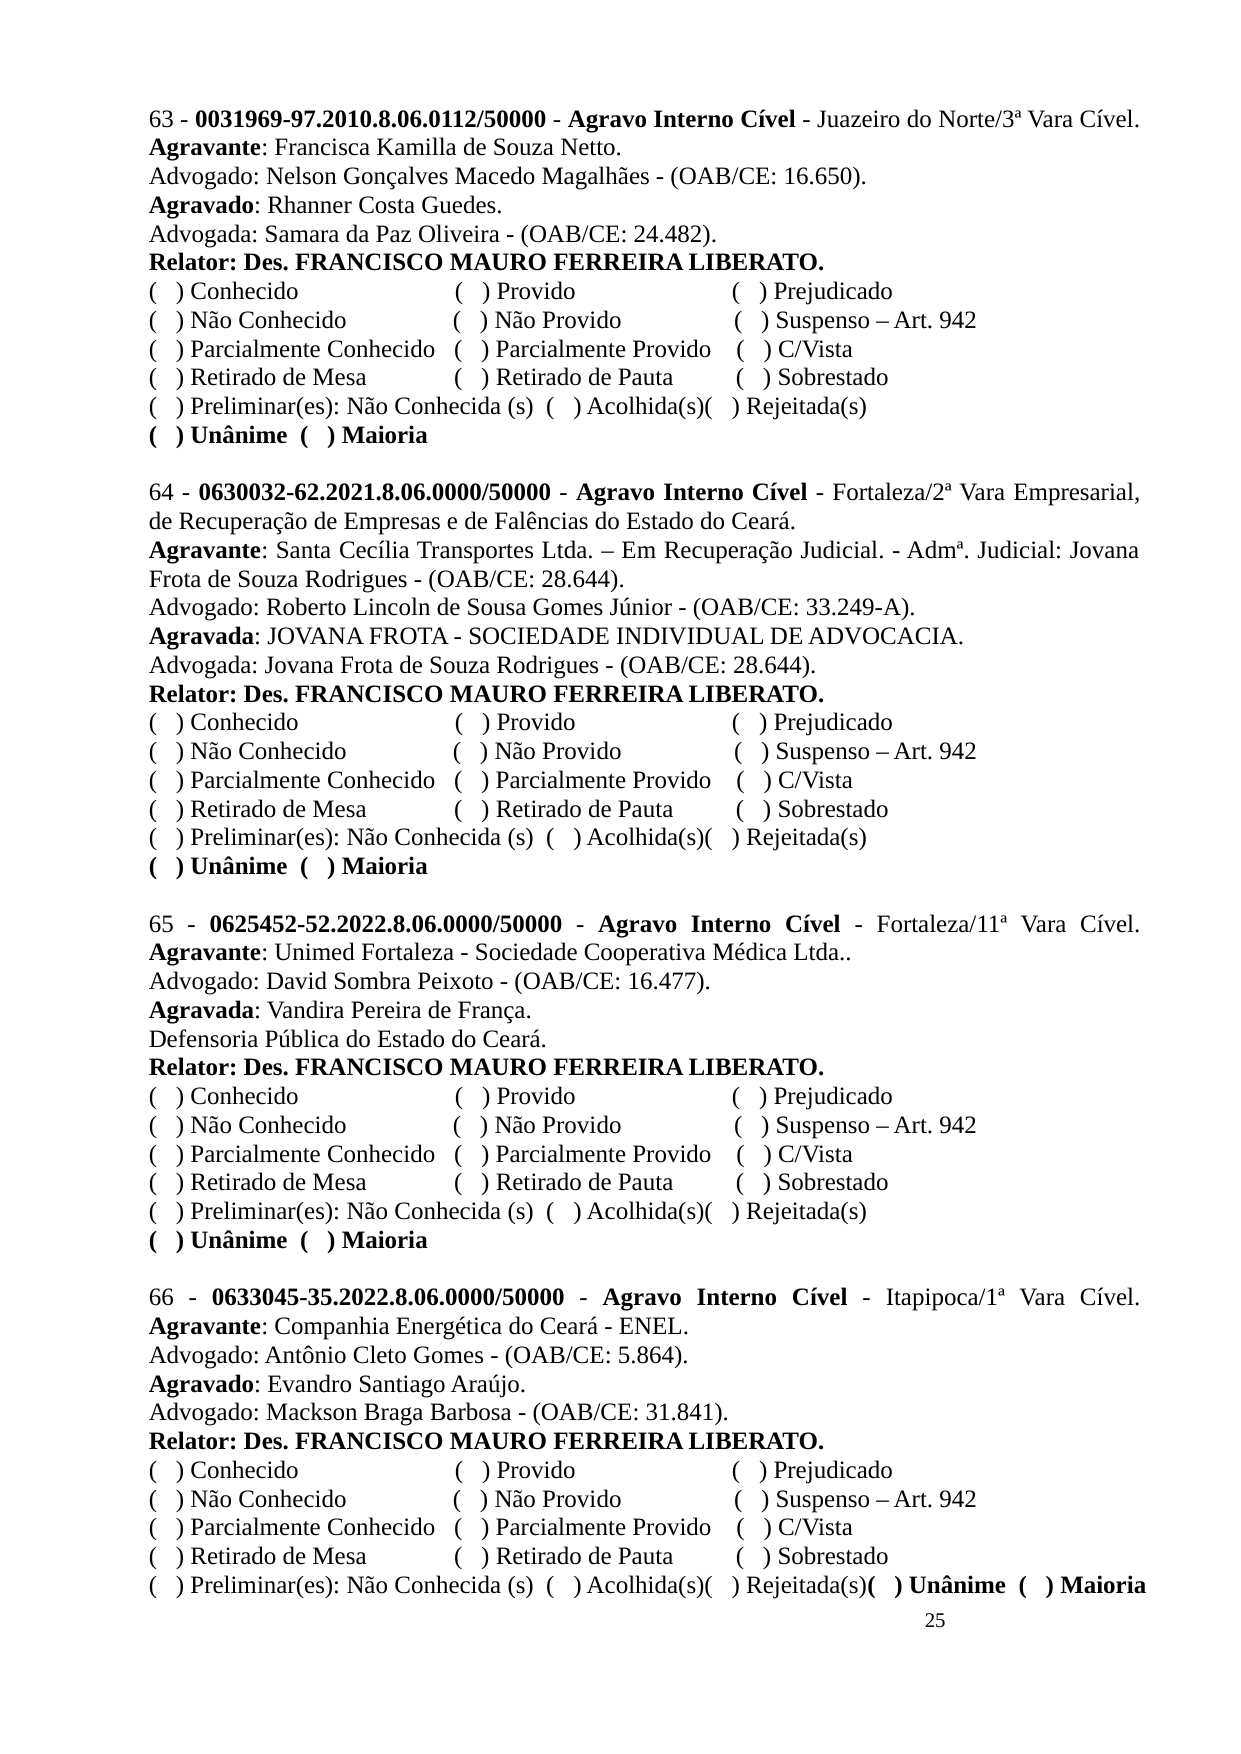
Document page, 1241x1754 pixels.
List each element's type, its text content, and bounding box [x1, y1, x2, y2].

text Agravada: JOVANA FROTA - SOCIEDADE INDIVIDUAL DE ADVOCACIA. [148, 621, 1141, 650]
text ( ) Parcialmente Conhecido ( ) Parcialmente Provido ( ) C/Vista [148, 1512, 1158, 1541]
text ( ) Preliminar(es): Não Conhecida (s) ( ) Acolhida(s)( ) Rejeitada(s) [148, 822, 1158, 851]
text Relator: Des. FRANCISCO MAURO FERREIRA LIBERATO. [148, 1426, 1141, 1455]
text Advogado: Antônio Cleto Gomes - (OAB/CE: 5.864). [148, 1340, 1141, 1369]
text ( ) Não Conhecido ( ) Não Provido ( ) Suspenso – Art. 942 [148, 736, 1158, 765]
text ( ) Retirado de Mesa ( ) Retirado de Pauta ( ) Sobrestado [148, 362, 1158, 391]
text ( ) Não Conhecido ( ) Não Provido ( ) Suspenso – Art. 942 [148, 1484, 1158, 1512]
text ( ) Unânime ( ) Maioria [148, 1225, 1158, 1254]
text ( ) Preliminar(es): Não Conhecida (s) ( ) Acolhida(s)( ) Rejeitada(s)( ) Unânime ( ) Maioria [148, 1570, 1158, 1599]
text Advogada: Jovana Frota de Souza Rodrigues - (OAB/CE: 28.644). [148, 650, 1141, 679]
text Agravado: Rhanner Costa Guedes. [148, 190, 1141, 219]
text Relator: Des. FRANCISCO MAURO FERREIRA LIBERATO. [148, 247, 1141, 276]
text ( ) Não Conhecido ( ) Não Provido ( ) Suspenso – Art. 942 [148, 305, 1158, 334]
text ( ) Parcialmente Conhecido ( ) Parcialmente Provido ( ) C/Vista [148, 334, 1158, 362]
text Relator: Des. FRANCISCO MAURO FERREIRA LIBERATO. [148, 679, 1141, 707]
text 63 - 0031969-97.2010.8.06.0112/50000 - Agravo Interno Cível - Juazeiro do Norte/3ª Vara Cível. Agravante: Francisca Kamilla de Souza Netto. [148, 104, 1141, 161]
text Advogada: Samara da Paz Oliveira - (OAB/CE: 24.482). [148, 219, 1141, 247]
text 64 - 0630032-62.2021.8.06.0000/50000 - Agravo Interno Cível - Fortaleza/2ª Vara Empresarial, de Recuperação de Empresas e de Falências do Estado do Ceará. [148, 477, 1141, 535]
text 66 - 0633045-35.2022.8.06.0000/50000 - Agravo Interno Cível - Itapipoca/1ª Vara Cível. Agravante: Companhia Energética do Ceará - ENEL. [148, 1282, 1141, 1340]
text ( ) Preliminar(es): Não Conhecida (s) ( ) Acolhida(s)( ) Rejeitada(s) [148, 391, 1158, 420]
text ( ) Conhecido ( ) Provido ( ) Prejudicado [148, 1455, 1141, 1484]
text ( ) Parcialmente Conhecido ( ) Parcialmente Provido ( ) C/Vista [148, 1139, 1158, 1167]
text ( ) Não Conhecido ( ) Não Provido ( ) Suspenso – Art. 942 [148, 1110, 1158, 1139]
text Advogado: Nelson Gonçalves Macedo Magalhães - (OAB/CE: 16.650). [148, 161, 1141, 190]
text Advogado: Roberto Lincoln de Sousa Gomes Júnior - (OAB/CE: 33.249-A). [148, 592, 1141, 621]
text Defensoria Pública do Estado do Ceará. [148, 1024, 1141, 1052]
text ( ) Retirado de Mesa ( ) Retirado de Pauta ( ) Sobrestado [148, 1167, 1158, 1196]
text ( ) Conhecido ( ) Provido ( ) Prejudicado [148, 707, 1141, 736]
text Advogado: David Sombra Peixoto - (OAB/CE: 16.477). [148, 966, 1141, 995]
text ( ) Unânime ( ) Maioria [148, 851, 1158, 880]
text Agravada: Vandira Pereira de França. [148, 995, 1141, 1024]
text ( ) Conhecido ( ) Provido ( ) Prejudicado [148, 276, 1141, 305]
text ( ) Preliminar(es): Não Conhecida (s) ( ) Acolhida(s)( ) Rejeitada(s) [148, 1196, 1158, 1225]
text ( ) Conhecido ( ) Provido ( ) Prejudicado [148, 1081, 1141, 1110]
text ( ) Unânime ( ) Maioria [148, 420, 1158, 449]
text 65 - 0625452-52.2022.8.06.0000/50000 - Agravo Interno Cível - Fortaleza/11ª Vara Cível. Agravante: Unimed Fortaleza - Sociedade Cooperativa Médica Ltda.. [148, 909, 1141, 966]
text ( ) Retirado de Mesa ( ) Retirado de Pauta ( ) Sobrestado [148, 794, 1158, 822]
text Agravante: Santa Cecília Transportes Ltda. – Em Recuperação Judicial. - Admª. Judicial: Jovana Frota de Souza Rodrigues - (OAB/CE: 28.644). [148, 535, 1141, 592]
text Relator: Des. FRANCISCO MAURO FERREIRA LIBERATO. [148, 1052, 1141, 1081]
text ( ) Parcialmente Conhecido ( ) Parcialmente Provido ( ) C/Vista [148, 765, 1158, 794]
text ( ) Retirado de Mesa ( ) Retirado de Pauta ( ) Sobrestado [148, 1541, 1158, 1570]
text Agravado: Evandro Santiago Araújo. [148, 1369, 1141, 1397]
text Advogado: Mackson Braga Barbosa - (OAB/CE: 31.841). [148, 1397, 1141, 1426]
